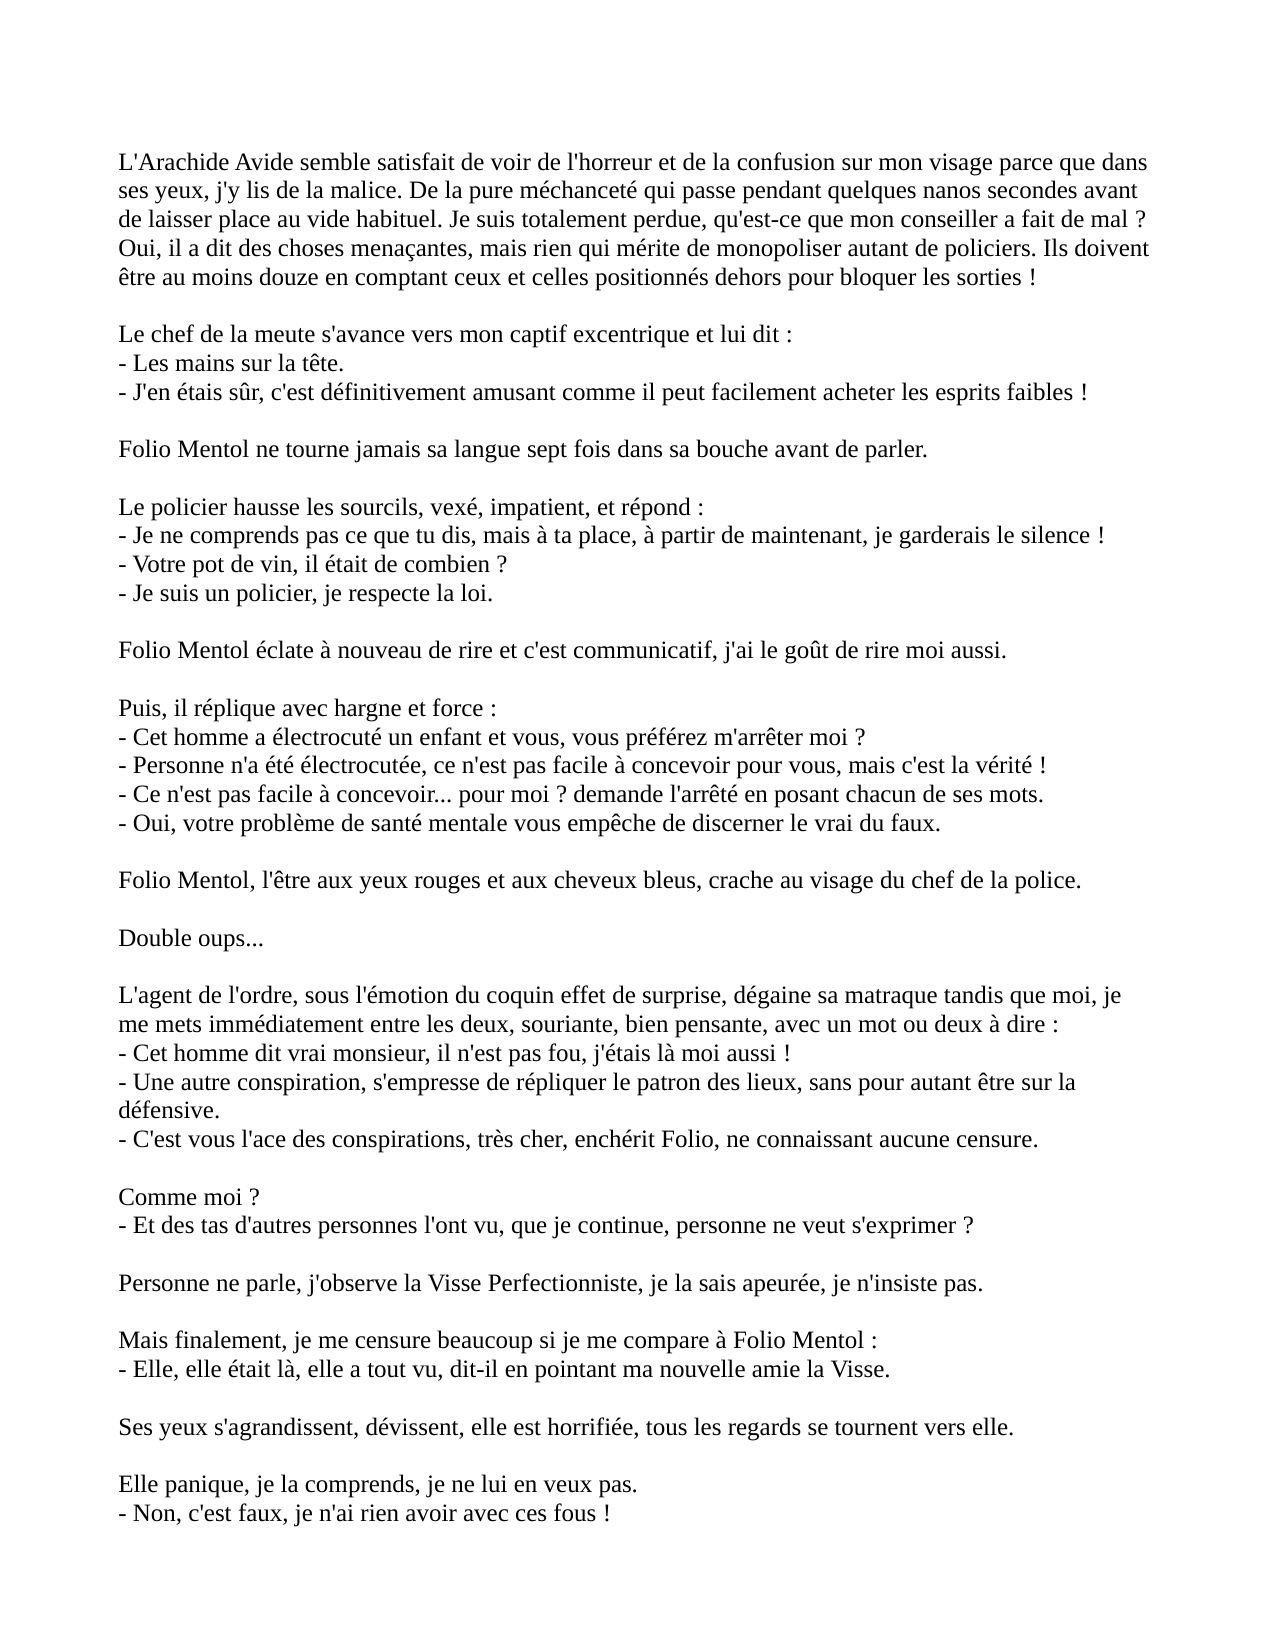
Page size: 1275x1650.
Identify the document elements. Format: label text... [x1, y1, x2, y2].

text - Elle, elle était là, elle a tout vu, dit-il en pointant ma nouvelle amie la Visse. [118, 1354, 1157, 1383]
text Le chef de la meute s'avance vers mon captif excentrique et lui dit : [118, 319, 1157, 348]
text - J'en étais sûr, c'est définitivement amusant comme il peut facilement acheter les esprits faibles ! [118, 377, 1157, 406]
text - Votre pot de vin, il était de combien ? [118, 549, 1157, 578]
text - Cet homme dit vrai monsieur, il n'est pas fou, j'étais là moi aussi ! [118, 1038, 1157, 1067]
text Mais finalement, je me censure beaucoup si je me compare à Folio Mentol : [118, 1326, 1157, 1354]
text Comme moi ? [118, 1182, 1157, 1211]
text - Je ne comprends pas ce que tu dis, mais à ta place, à partir de maintenant, je garderais le silence ! [118, 521, 1157, 549]
text - Je suis un policier, je respecte la loi. [118, 578, 1157, 607]
text - Et des tas d'autres personnes l'ont vu, que je continue, personne ne veut s'exprimer ? [118, 1211, 1157, 1239]
text - C'est vous l'ace des conspirations, très cher, enchérit Folio, ne connaissant aucune censure. [118, 1124, 1157, 1153]
text - Personne n'a été électrocutée, ce n'est pas facile à concevoir pour vous, mais c'est la vérité ! [118, 751, 1157, 779]
text - Non, c'est faux, je n'ai rien avoir avec ces fous ! [118, 1498, 1157, 1527]
text Ses yeux s'agrandissent, dévissent, elle est horrifiée, tous les regards se tournent vers elle. [118, 1412, 1157, 1441]
text Double oups... [118, 923, 1157, 952]
text Personne ne parle, j'observe la Visse Perfectionniste, je la sais apeurée, je n'insiste pas. [118, 1268, 1157, 1297]
text Folio Mentol éclate à nouveau de rire et c'est communicatif, j'ai le goût de rire moi aussi. [118, 636, 1157, 664]
text L'agent de l'ordre, sous l'émotion du coquin effet de surprise, dégaine sa matraque tandis que moi, je me mets immédiatement entre les deux, souriante, bien pensante, avec un mot ou deux à dire : [118, 981, 1157, 1038]
text - Les mains sur la tête. [118, 348, 1157, 377]
text - Ce n'est pas facile à concevoir... pour moi ? demande l'arrêté en posant chacun de ses mots. [118, 779, 1157, 808]
text - Cet homme a électrocuté un enfant et vous, vous préférez m'arrêter moi ? [118, 722, 1157, 751]
text Puis, il réplique avec hargne et force : [118, 693, 1157, 722]
text Folio Mentol ne tourne jamais sa langue sept fois dans sa bouche avant de parler. [118, 434, 1157, 463]
text Folio Mentol, l'être aux yeux rouges et aux cheveux bleus, crache au visage du chef de la police. [118, 866, 1157, 894]
text - Oui, votre problème de santé mentale vous empêche de discerner le vrai du faux. [118, 808, 1157, 837]
text Le policier hausse les sourcils, vexé, impatient, et répond : [118, 492, 1157, 521]
text - Une autre conspiration, s'empresse de répliquer le patron des lieux, sans pour autant être sur la défensive. [118, 1067, 1157, 1124]
text Elle panique, je la comprends, je ne lui en veux pas. [118, 1469, 1157, 1498]
text L'Arachide Avide semble satisfait de voir de l'horreur et de la confusion sur mon visage parce que dans ses yeux, j'y lis de la malice. De la pure méchanceté qui passe pendant quelques nanos secondes avant de laisser place au vide habituel. Je suis totalement perdue, qu'est-ce que mon conseiller a fait de mal ? Oui, il a dit des choses menaçantes, mais rien qui mérite de monopoliser autant de policiers. Ils doivent être au moins douze en comptant ceux et celles positionnés dehors pour bloquer les sorties ! [118, 147, 1157, 291]
